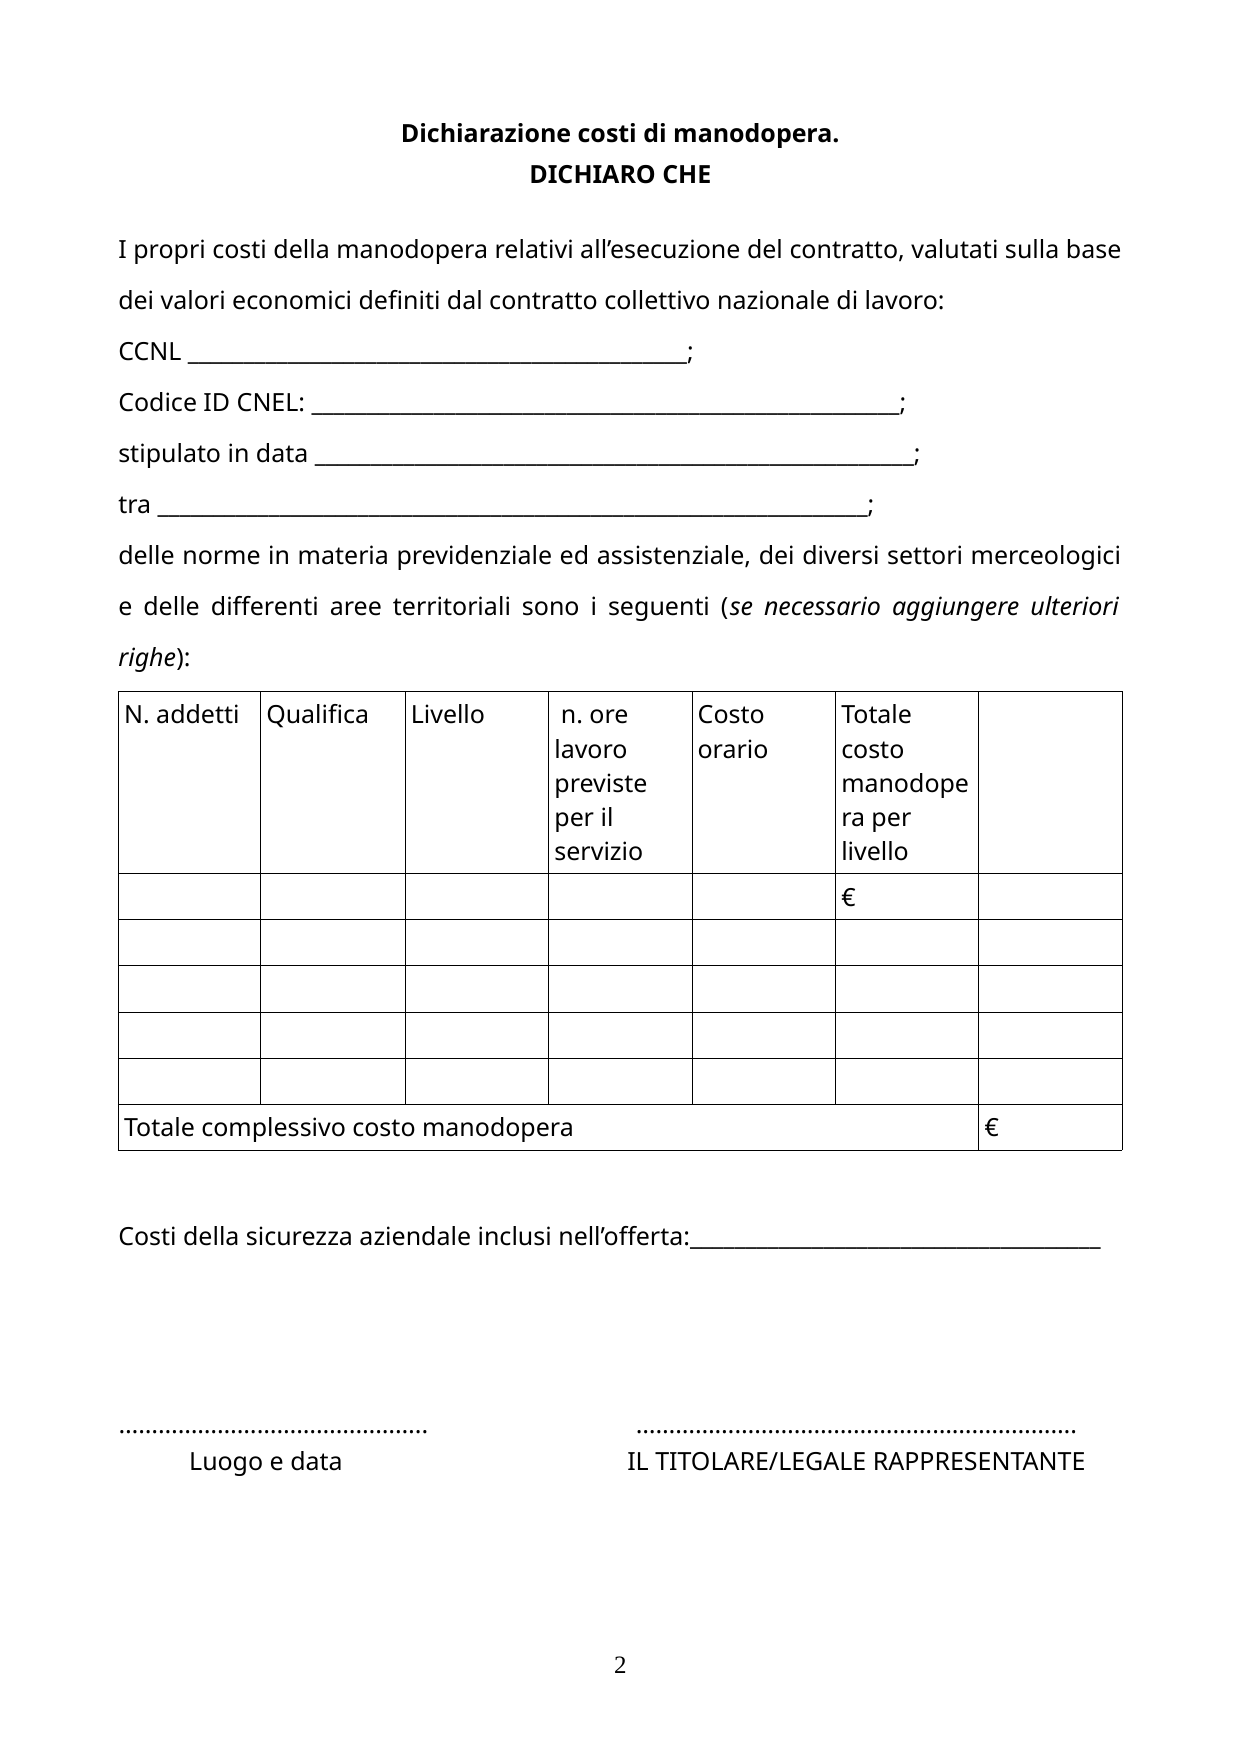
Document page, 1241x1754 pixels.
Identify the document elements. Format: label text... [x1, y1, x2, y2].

table_cell [119, 920, 260, 965]
table_cell [549, 874, 692, 919]
text Costi della sicurezza aziendale inclusi nell’offerta:_____________________________________ [118, 1218, 1122, 1252]
table_cell [261, 1013, 405, 1057]
table_cell [549, 920, 692, 965]
text CCNL _____________________________________________; [118, 334, 1122, 368]
table_cell [693, 1059, 835, 1103]
table_cell € [836, 874, 978, 919]
text Dichiarazione costi di manodopera. [118, 116, 1122, 150]
text Luogo e data IL TITOLARE/LEGALE RAPPRESENTANTE [118, 1443, 1122, 1477]
table_cell [406, 920, 548, 965]
text I propri costi della manodopera relativi all’esecuzione del contratto, valutati sulla base dei valori economici definiti dal contratto collettivo nazionale di lavoro: [118, 232, 1122, 317]
table_cell [261, 1059, 405, 1103]
table_cell [693, 1013, 835, 1057]
text tra ________________________________________________________________; [118, 487, 1122, 521]
table_cell [261, 966, 405, 1011]
table_cell [979, 966, 1122, 1011]
table_header n. ore lavoro previste per il servizio [549, 692, 692, 873]
table_header Livello [406, 692, 548, 873]
table_cell [261, 874, 405, 919]
table_cell [836, 920, 978, 965]
table_cell [693, 920, 835, 965]
table_cell [979, 920, 1122, 965]
text ……………………………………….. …………………………………………………………. [118, 1407, 1122, 1441]
table_header [979, 692, 1122, 873]
table_header Totale costo manodopera per livello [836, 692, 978, 873]
table_cell [549, 1059, 692, 1103]
table_cell [693, 966, 835, 1011]
table_cell [549, 1013, 692, 1057]
table_cell [836, 966, 978, 1011]
table_cell [119, 966, 260, 1011]
table_cell [406, 966, 548, 1011]
table_cell [979, 874, 1122, 919]
table_cell [406, 874, 548, 919]
table_header N. addetti [119, 692, 260, 873]
table_cell [836, 1013, 978, 1057]
table_header Qualifica [261, 692, 405, 873]
table_cell [693, 874, 835, 919]
table_cell [406, 1059, 548, 1103]
table_cell [979, 1013, 1122, 1057]
table_cell [119, 874, 260, 919]
table_cell [406, 1013, 548, 1057]
table_cell [119, 1013, 260, 1057]
text DICHIARO CHE [118, 157, 1122, 191]
table_cell [836, 1059, 978, 1103]
text Codice ID CNEL: _____________________________________________________; [118, 385, 1122, 419]
table_cell [979, 1059, 1122, 1103]
text delle norme in materia previdenziale ed assistenziale, dei diversi settori merceologici e delle differenti aree territoriali sono i seguenti (se necessario aggiungere ulteriori righe): [118, 538, 1122, 674]
table_cell [119, 1059, 260, 1103]
table_cell [549, 966, 692, 1011]
table_cell € [979, 1105, 1122, 1149]
table_cell [261, 920, 405, 965]
text stipulato in data ______________________________________________________; [118, 436, 1122, 470]
table_header Costo orario [693, 692, 835, 873]
table_cell Totale complessivo costo manodopera [119, 1105, 978, 1149]
